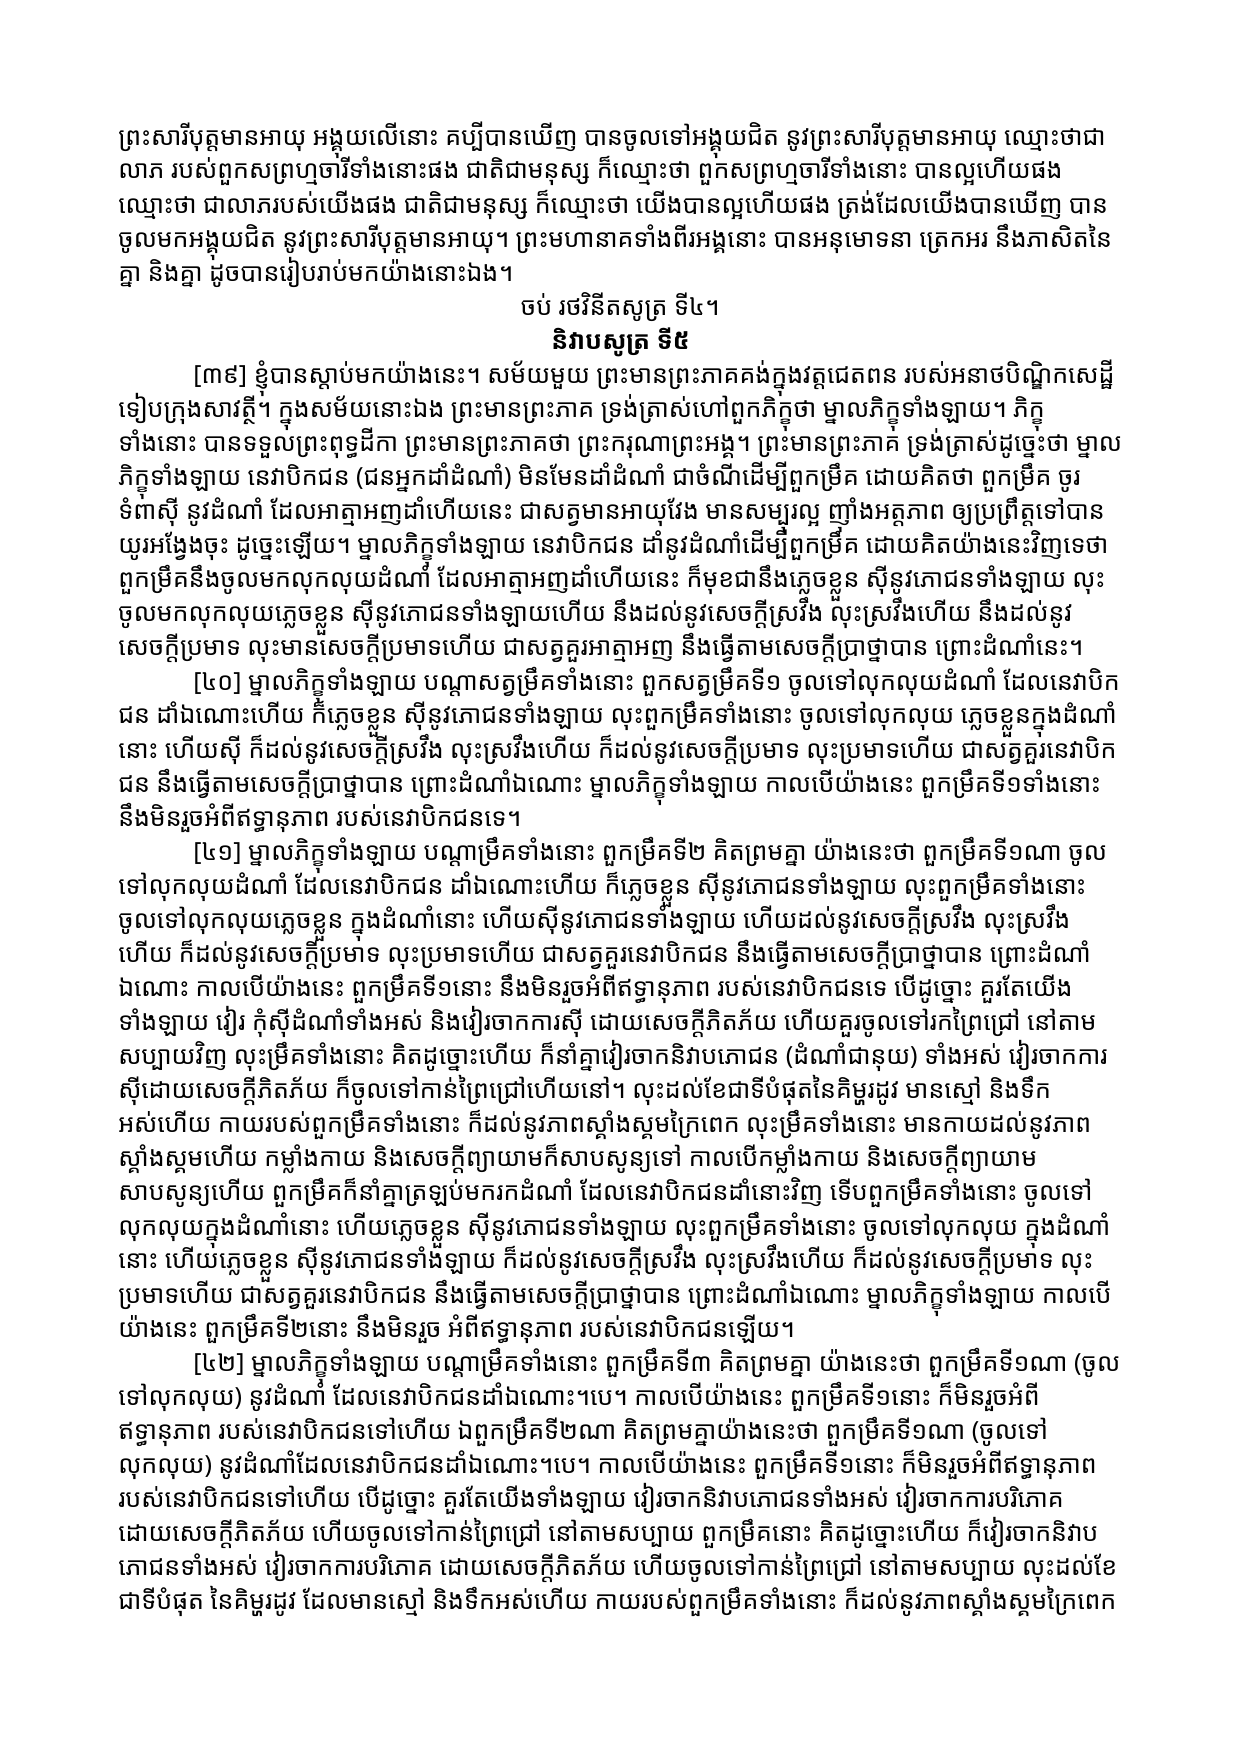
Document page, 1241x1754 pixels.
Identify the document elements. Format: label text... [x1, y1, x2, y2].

text [៣៨] កាលបើព្រះសារីបុត្តពោលយ៉ាងនេះហើយ ព្រះបុណ្ណមន្តាណីបុត្ត​មានអាយុ បានសួរព្រះសារីបុត្តមានអាយុយ៉ាងនេះថា ចុះលោកមានអាយុ ឈ្មោះអ្វី ពួកសព្រហ្មចារី ស្គាល់ឈ្មោះលោកមានអាយុ ថាដូចម្តេច។ ព្រះសារីបុត្តឆ្លើយថា ម្នាល​អាវុសោ ខ្ញុំឈ្មោះឧបតិស្សៈ តែពួកសព្រហ្មចារី ស្គាល់ឈ្មោះខ្ញុំថា សារីបុត្ត។ ព្រះបុណ្ណមន្តាណីបុត្ត មានថេរវាចាថា ឱពុទ្ធោអើយ យើងបានប្រឹក្សា ជាមួយនឹងសាវ័ក ដែល​ទុកស្មើនឹង ព្រះសាស្តាផងតើ តែឥតដឹងថា លោកមានអាយុ ឈ្មោះសារីបុត្តសោះ ប្រសិនបើយើងដឹងថា លោកមានអាយុ ឈ្មោះសារីបុត្តពិតហើយ ពាក្យឆ្លើយឆ្លង មានប្រមាណ​ប៉ុណ្ណេះ ប្រហែលជាយើង ឆ្លើយមិនច្បាស់លាស់ទេ ម្នាលអាវុសោ អស្ចារ្យ​ណាស់ ម្នាលអាវុសោ ចំឡែកណាស់ ត្រង់ការណ៍ ដែលសាវ័ក ជាអ្នកចេះដឹង យល់នូវ​ពាក្យប្រៀនប្រដៅ របស់ព្រះសាស្តាដោយប្រពៃ ដូចជាព្រះសារីបុត្តមានអាយុ បានពិចារណា​រឿយៗ ហើយសាកសួរប្រស្នា ដ៏ជ្រាលជ្រៅៗ យ៉ាងនោះ ឈ្មោះថា ជាលាភរបស់ពួកសព្រហ្មចារី ជាតិជាមនុស្ស ក៏ឈ្មោះ ថាពួកសព្រហ្មចារីបានល្អហើយ ត្រង់ដែលពួកសព្រហ្មចារីបានឃើញ បានចូលទៅអង្គុយជិត នូវព្រះសារីបុត្តមានអាយុ ទោះបីពួកសព្រហ្មចារី ថែររក្សាដោយធ្វើរង្វេលសំពត់លើក្បាល ហើយឲ្យព្រះសារីបុត្ត​មានអាយុ អង្គុយលើនោះ គប្បីបានឃើញ បានចូលទៅអង្គុយជិត នូវព្រះសារីបុត្ត​មាន​អាយុ ឈ្មោះថាជាលាភ របស់ពួកសព្រហ្មចារីទាំងនោះផង ជាតិជាមនុស្ស ក៏ឈ្មោះថា ពួកសព្រហ្មចារីទាំងនោះ បានល្អហើយផង ឈ្មោះថា ជាលាភរបស់យើងផង ជាតិជា​មនុស្ស ក៏ឈ្មោះថា យើងបានល្អហើយផង ត្រង់ដែលយើងបានឃើញ បានចូលមកអង្គុយជិត នូវព្រះសារីបុត្តមានអាយុ។ ព្រះមហានាគទាំងពីរអង្គនោះ បានអនុមោទនា ត្រេកអរ នឹងភាសិតនៃគ្នា និងគ្នា ដូចបានរៀបរាប់មកយ៉ាងនោះឯង។ [118, 118, 1122, 288]
text [៤២] ម្នាលភិក្ខុទាំងឡាយ បណ្តាម្រឹគទាំងនោះ ពួកម្រឹគទី៣ គិតព្រមគ្នា យ៉ាងនេះថា ពួកម្រឹគទី១ណា (ចូលទៅលុកលុយ) នូវដំណាំ ដែល​នេវាបិកជន​ដាំឯ​ណោះ។បេ។ កាលបើយ៉ាងនេះ ពួកម្រឹគទី១នោះ ក៏មិនរួចអំពី​ឥទ្ធានុភាព របស់​នេវាបិកជន​ទៅហើយ ឯពួកម្រឹគទី២ណា គិតព្រមគ្នាយ៉ាងនេះថា ពួកម្រឹគទី១ណា (ចូលទៅលុកលុយ) នូវដំណាំដែលនេវាបិកជនដាំឯណោះ។បេ។ កាលបើយ៉ាងនេះ ពួក​ម្រឹគទី១នោះ ក៏មិនរួចអំពីឥទ្ធានុភាព របស់នេវាបិកជនទៅហើយ បើដូច្នោះ គួរតែ​យើងទាំងឡាយ វៀរចាកនិវាបភោជន​ទាំងអស់ វៀរចាកការបរិភោគ ដោយសេចក្តី​ភិតភ័យ ហើយចូលទៅ​កាន់​ព្រៃជ្រៅ នៅតាមសប្បាយ ពួកម្រឹគនោះ គិតដូច្នោះហើយ ក៏វៀរចាកនិវាបភោជន​ទាំងអស់ វៀរចាកការបរិភោគ ដោយសេចក្តីភិតភ័យ ហើយ​ចូល​ទៅ​កាន់ព្រៃជ្រៅ​ នៅតាម​សប្បាយ លុះដល់ខែជាទីបំផុត នៃគិម្ហរដូវ ដែលមានស្មៅ និង​ទឹក​អស់ហើយ កាយ​របស់ពួកម្រឹគទាំងនោះ ក៏ដល់នូវភាពស្គាំងស្គមក្រៃពេក លុះម្រឹគ​ទាំង​នោះ មានកាយ​ដល់នូវភាពស្គាំងស្គមហើយ កម្លាំងកាយ និងកម្លាំងព្យាយាម ក៏សាប​សូន្យទៅ កាលបើកម្លាំងកាយ និងសេចក្តីព្យាយាមសាបសូន្យហើយ ពួកម្រឹគទាំងនោះ ក៏ត្រឡប់​មក​រកដំណាំ ដែលនេវាបិកជនដាំនោះវិញ ពួកម្រឹគទាំងនោះ ក៏ចូលទៅ​លុក​លុយ ក្នុងដំណាំនោះភ្លេចខ្លួន ស៊ីនូវភោជនទាំងឡាយ លុះម្រឹគទាំងនោះ ចូលទៅ​លុក​លុយ ក្នុងដំណាំនោះ ភ្លេចខ្លួន ស៊ីនូវភោជនទាំងឡាយ ក៏ដល់នូវសេចក្តីស្រវឹង លុះស្រវឹង​ហើយ ក៏ដល់នូវសេចក្តីប្រមាទ លុះប្រមាទហើយ ជាសត្វគួរនេវាបិកជន ធ្វើតាម​សេចក្តី​ប្រាថ្នា​បាន ព្រោះដំណាំឯណោះ កាលបើយ៉ាងនេះ ពួកម្រឹគទី២ ក៏មិនរួចអំពីឥទ្ធានុភាព របស់នេវាបិកជទៅហើយ បើដូច្នោះ គួរតែយើងទាំងឡាយ ចូលទៅអាស្រ័យដំណាំ ដែល​នេវាបិកជនដាំឯណោះ ហើយសម្រេចទីនៅ (ឰដ៏ខាងក្រៅ) លុះសម្រេចទីនៅ​ ក្នុងទីនោះ​ហើយ ពួកយើង នឹង​កុំចូលទៅលុកលុយដំណាំ ដែលនេវាបិកជន គេ​ដាំ​ឯណោះភ្លេចខ្លួន ស៊ីនូវភោជនទាំងឡាយ លុះមិនចូលទៅលុកលុយ មិនភ្លេចខ្លួន គ្រាន់តែ​ស៊ីនូវភោជន​ទាំងឡាយ នឹងមិនដល់នូវសេចក្តីស្រវឹង លុះមិនស្រវឹងហើយ នឹងមិនដល់នូវសេចក្តី​ប្រមាទ លុះមិនប្រមាទហើយ ជាសត្វដែល​នេវាបិកជន ធ្វើតាមសេចក្តីប្រាថ្នា​មិនបាន ព្រោះ​ដំណាំឯណោះ។ ពួកម្រឹគទី៣នោះ ក៏ចូលទៅ​អាស្រ័យដំណាំ ដែលនេវាបិកជន​ដាំ​ឯណោះ ហើយសម្រេចទីនៅ (ឰដ៏ខាងក្រៅ) លុះសម្រេចទីនៅ ក្នុងទីនោះហើយ ក៏មិនចូល​ទៅលុកលុយដំណាំ ដែលនេវាបិកជន​ដាំឯណោះ មិនភ្លេចខ្លួន ស៊ីនូវភោជន​ទាំងឡាយ លុះពួកម្រឹគទាំងនោះ មិនចូលទៅ​លុកលុយ​ភ្លេចខ្លួន ក្នុងដំណាំនោះ គ្រាន់តែ​ស៊ីនូវភោជនទាំងឡាយ ក៏មិនដល់នូវ​សេចក្តីស្រវឹង លុះមិនស្រវឹងហើយ មិនដល់​នូវសេចក្តីប្រមាទ លុះមិនប្រមាទហើយ ជាសត្វគួរ​នេវាបិកជន ធ្វើតាមសេចក្តី​ប្រាថ្នា​មិនបាន ព្រោះដំណាំឯណោះទេ។ ម្នាលភិក្ខុទាំងឡាយ ក្នុងសម័យនោះ នេវាបិកជន និងបរិសទ្យ របស់នេវាបិកជន មានសេចក្តីត្រិះរិះ ដូច្នេះថា អើក៏ពួកម្រឹគទី៣ទាំងនេះ ជាសត្វមានកលមាយា ដូចជាមានឫទ្ធិ ពួកម្រឹគទី៣នេះ ជាសត្វផ្សេងគ្នា (អំពីពួកម្រឹគទី១ ទី២) មកស៊ីដំណាំ ដែលអញដាំ​ហើយនេះឯង យើងទាំងឡាយ មិនដឹងដំណើរមក និង​ដំណើរទៅ របស់វា​ទាំង​នោះ បើដូច្នោះ មានតែយើងទាំងឡាយ ធ្វើរបងព័ទ្ធ​ដំណាំ ដែល​យើង​ទាំងឡាយ​ដាំ​ហើយ​នេះ ព្រមទាំងប្រទេសជុំវិញ ដោយកំណាត់ឈើ និងបង្កាត់​ទាំងឡាយ​ធំៗ គង់យើង​ទាំងឡាយ នឹងឃើញ នូវទីអាស្រ័យ របស់ពួកម្រឹគទី៣ នឹង​ចាប់​ម្រឹគទាំងនោះ ត្រង់កន្លែង​ ដែលវានៅឲ្យបាន។ ជនទាំងឡាយនោះ នាំគ្នាធ្វើ​របងព័ទ្ធ​ដំណាំ ដែលខ្លួន​ដាំ​ហើយ​ឯណោះ ព្រមទាំងប្រទេសជុំវិញ ដោយកំណាត់ឈើ និងបង្កាត់​ទាំង​ឡាយធំៗ។ ម្នាលភិក្ខុទាំងឡាយ នេវាបិកជនក្តី បរិសទ្យរបស់នេវាបិកជនក្តី បាន​ឃើញ​ទីនៅ របស់ពួកម្រឹគទី៣នោះហើយ ក៏ចាប់ពួកម្រឹគទាំងនោះ ត្រង់កន្លែងដែល​វា​នៅ។ ម្នាលភិក្ខុទាំងឡាយ កាលបើយ៉ាងនេះហើយ ពួកម្រឹគទី៣នោះ មិនរួចអំពី​ឥទ្ធានុភាព របស់នេវាបិកជនឡើយ។ [118, 1344, 1122, 1617]
text [៤០] ម្នាលភិក្ខុទាំងឡាយ បណ្តាសត្វម្រឹគទាំងនោះ ពួកសត្វម្រឹគទី១ ចូលទៅលុក​លុយ​ដំណាំ ដែលនេវាបិកជន ដាំឯណោះហើយ ក៏ភ្លេចខ្លួន ស៊ីនូវភោជនទាំងឡាយ លុះ​ពួក​ម្រឹគទាំងនោះ ចូលទៅលុកលុយ ភ្លេចខ្លួនក្នុងដំណាំនោះ ហើយស៊ី ក៏ដល់​នូវ​សេចក្តី​ស្រវឹង លុះស្រវឹងហើយ ក៏ដល់នូវសេចក្តីប្រមាទ លុះប្រមាទហើយ ជាសត្វគួរនេវាបិកជន នឹងធ្វើ​តាមសេចក្តីប្រាថ្នាបាន ព្រោះដំណាំឯណោះ ម្នាលភិក្ខុទាំងឡាយ កាលបើយ៉ាង​នេះ ពួកម្រឹគទី១ទាំងនោះ នឹងមិនរួចអំពីឥទ្ធានុភាព របស់នេវាបិកជនទេ។ [118, 663, 1122, 833]
text [៤១] ម្នាលភិក្ខុទាំងឡាយ បណ្តាម្រឹគទាំងនោះ ពួកម្រឹគទី២ គិតព្រមគ្នា យ៉ាង​នេះ​ថា ពួកម្រឹគទី១ណា ចូលទៅលុកលុយដំណាំ ដែលនេវាបិកជន ដាំឯណោះហើយ ក៏ភ្លេចខ្លួន ស៊ីនូវភោជនទាំងឡាយ លុះពួកម្រឹគទាំងនោះ ចូលទៅលុកលុយភ្លេចខ្លួន ក្នុងដំណាំ​នោះ ហើយស៊ីនូវភោជនទាំងឡាយ ហើយដល់នូវសេចក្តីស្រវឹង លុះស្រវឹង​ហើយ ក៏ដល់នូវសេចក្តីប្រមាទ លុះប្រមាទហើយ ជាសត្វគួរនេវាបិកជន នឹងធ្វើតាម​សេចក្តី​ប្រាថ្នាបាន ព្រោះដំណាំឯណោះ កាលបើយ៉ាងនេះ ពួកម្រឹគទី១នោះ នឹងមិន​រួច​អំពីឥទ្ធានុភាព របស់នេវាបិកជនទេ បើដូច្នោះ គួរតែយើងទាំងឡាយ វៀរ កុំស៊ី​ដំណាំ​ទាំង​អស់ និងវៀរចាកការស៊ី ដោយសេចក្តីភិតភ័យ ហើយគួរចូលទៅរកព្រៃជ្រៅ នៅតាម​សប្បាយ​វិញ លុះម្រឹគទាំងនោះ គិតដូច្នោះហើយ ក៏នាំគ្នាវៀរចាកនិវាបភោជន (ដំណាំ​ជានុយ) ទាំងអស់ វៀរចាកការស៊ីដោយសេចក្តីភិតភ័យ ក៏ចូលទៅកាន់ព្រៃ​ជ្រៅ​ហើយ​នៅ។ លុះដល់ខែជាទីបំផុតនៃគិម្ហរដូវ មានស្មៅ និងទឹកអស់ហើយ កាយរបស់ពួកម្រឹគ​ទាំង​នោះ ក៏ដល់នូវភាពស្គាំងស្គមក្រៃពេក លុះម្រឹគទាំងនោះ មានកាយដល់​នូវភាពស្គាំង​ស្គម​ហើយ កម្លាំងកាយ និងសេចក្តីព្យាយាមក៏សាបសូន្យទៅ កាលបើកម្លាំងកាយ និង​សេចក្តីព្យាយាមសាបសូន្យហើយ ពួកម្រឹគក៏នាំគ្នាត្រឡប់មក​រកដំណាំ ដែលនេវាបិកជន​ដាំនោះវិញ ទើបពួកម្រឹគទាំងនោះ ចូលទៅលុកលុយក្នុងដំណាំនោះ ហើយភ្លេចខ្លួន ស៊ីនូវភោជន​ទាំងឡាយ លុះពួកម្រឹគទាំងនោះ ចូលទៅលុកលុយ ក្នុងដំណាំនោះ ហើយ​ភ្លេចខ្លួន ស៊ីនូវភោជនទាំងឡាយ ក៏ដល់នូវសេចក្តីស្រវឹង លុះស្រវឹងហើយ ក៏ដល់នូវ​សេចក្តី​​ប្រមាទ លុះប្រមាទហើយ ជាសត្វគួរនេវាបិកជន នឹងធ្វើតាមសេចក្តីប្រាថ្នាបាន ព្រោះដំណាំឯណោះ ម្នាលភិក្ខុទាំងឡាយ កាលបើយ៉ាងនេះ ពួកម្រឹគទី២នោះ នឹងមិន​រួច អំពីឥទ្ធានុភាព របស់នេវាបិកជនឡើយ។ [118, 833, 1122, 1344]
text និវាបសូត្រ ទី៥ [118, 322, 1122, 357]
text [៣៩] ខ្ញុំបានស្តាប់មកយ៉ាងនេះ។ សម័យមួយ ព្រះមានព្រះភាគគង់ក្នុងវត្ត​ជេតពន របស់អនាថបិណ្ឌិកសេដ្ឋី ទៀបក្រុងសាវត្ថី។ ក្នុងសម័យនោះឯង ព្រះមាន​ព្រះភាគ ទ្រង់ត្រាស់ហៅពួកភិក្ខុថា ម្នាលភិក្ខុទាំងឡាយ។ ភិក្ខុទាំងនោះ បានទទួល​ព្រះពុទ្ធ​​ដីកា ព្រះមានព្រះភាគថា ព្រះករុណាព្រះអង្គ។ ព្រះមានព្រះភាគ ទ្រង់ត្រាស់​ដូច្នេះថា ម្នាលភិក្ខុទាំងឡាយ នេវាបិកជន (ជនអ្នកដាំដំណាំ) មិនមែន​ដាំ​ដំណាំ ជា​ចំណី​ដើម្បី​ពួកម្រឹគ ដោយគិតថា ពួកម្រឹគ ចូរទំពាស៊ី នូវដំណាំ ដែល​អាត្មាអញ​ដាំហើយនេះ ជាសត្វ​មានអាយុវែង មានសម្បុរល្អ ញ៉ាំងអត្តភាព ឲ្យប្រព្រឹត្តទៅបានយូរអង្វែងចុះ ដូច្នេះ​ឡើយ។ ម្នាលភិក្ខុទាំងឡាយ នេវាបិកជន ដាំនូវដំណាំដើម្បីពួកម្រឹគ ដោយ​គិតយ៉ាង​នេះ​វិញ​ទេ​ថា ពួកម្រឹគនឹងចូលមកលុកលុយដំណាំ ដែលអាត្មាអញដាំហើយនេះ ក៏មុខជា​នឹង​ភ្លេចខ្លួន ស៊ីនូវភោជនទាំងឡាយ លុះចូលមកលុកលុយភ្លេចខ្លួន ស៊ីនូវភោជនទាំង​ឡាយហើយ នឹងដល់នូវសេចក្តីស្រវឹង លុះស្រវឹងហើយ នឹងដល់​នូវសេចក្តីប្រមាទ លុះមានសេចក្តីប្រមាទហើយ ជាសត្វគួរអាត្មាអញ នឹងធ្វើ​តាម​សេចក្តី​ប្រាថ្នាបាន ព្រោះ​ដំណាំ​នេះ។ [118, 357, 1122, 663]
text ចប់ រថវិនីតសូត្រ ទី៤។ [118, 288, 1122, 322]
